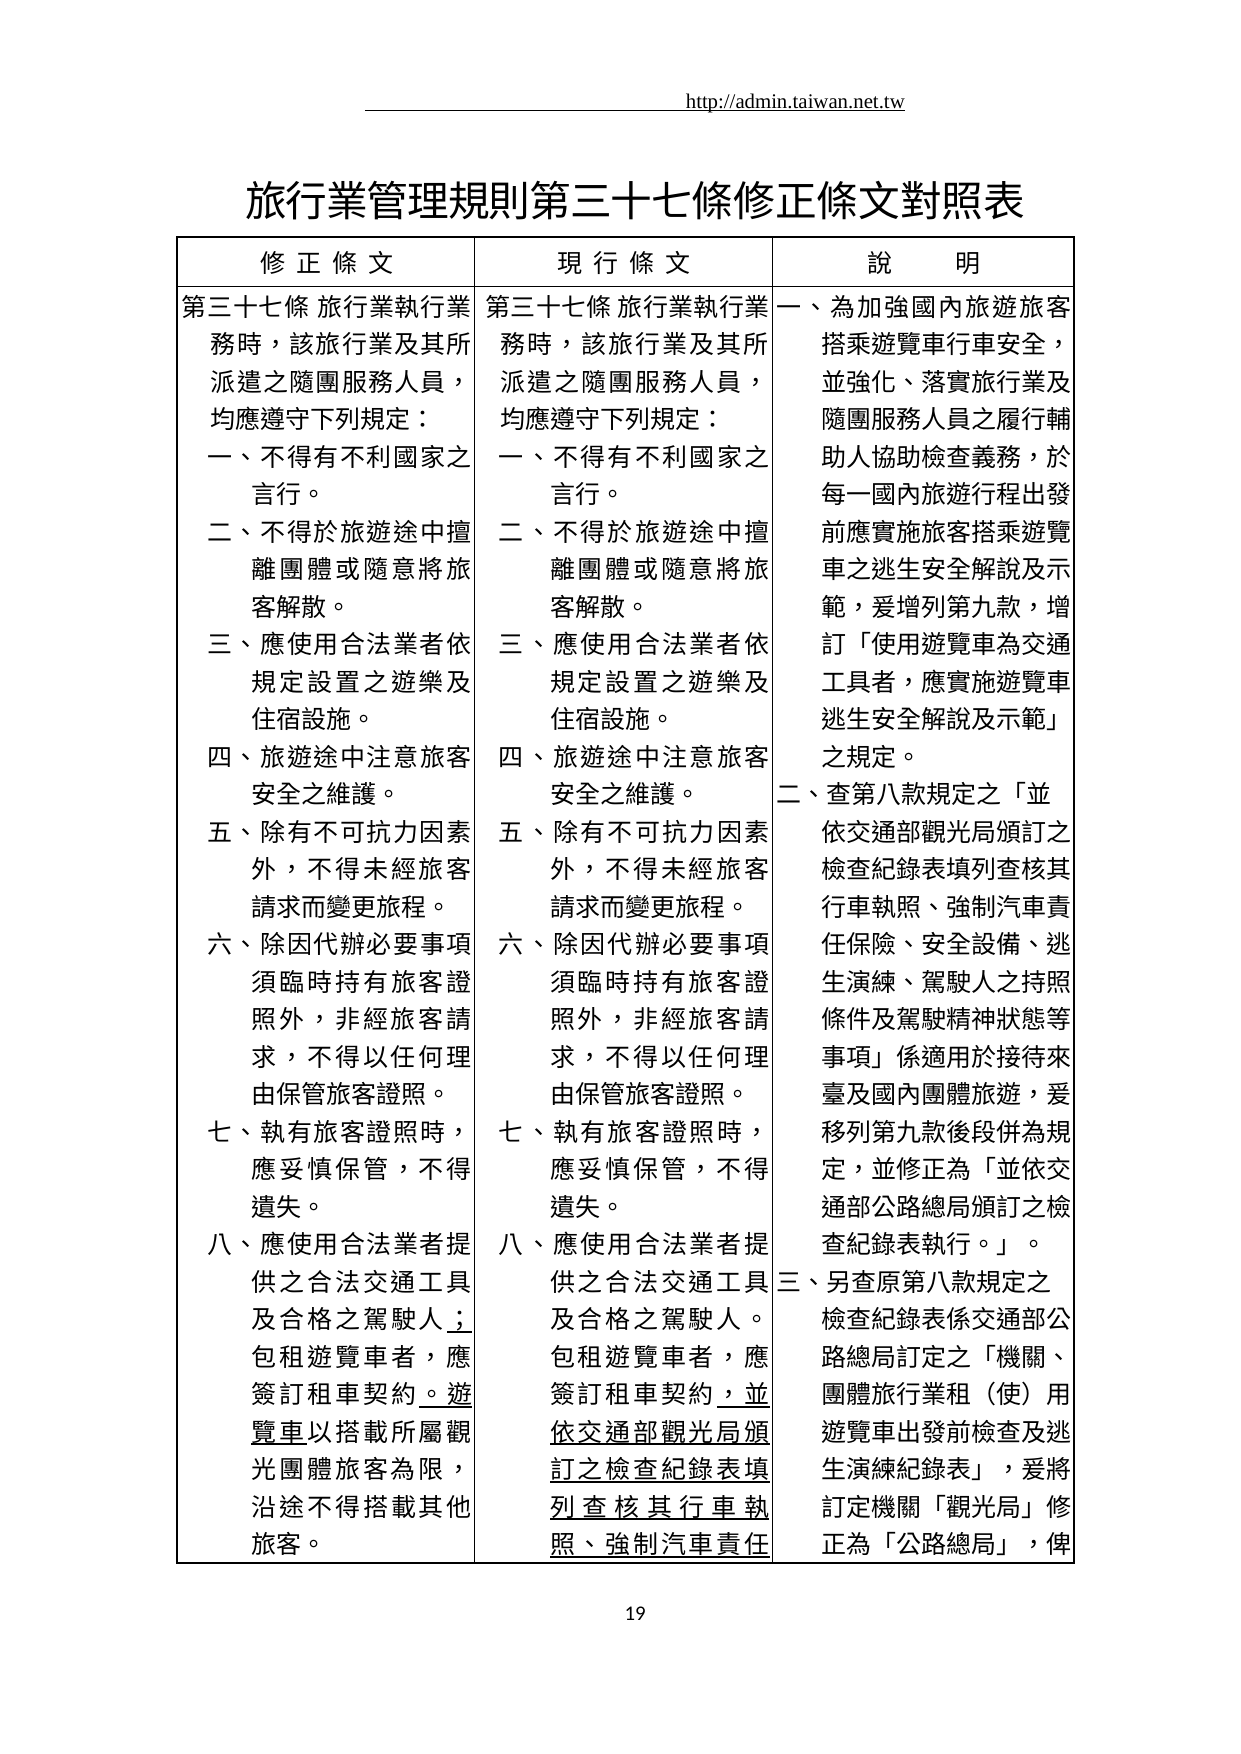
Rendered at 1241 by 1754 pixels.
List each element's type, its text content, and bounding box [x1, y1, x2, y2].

table_cell 第三十七條 旅行業執行業務時，該旅行業及其所派遣之隨團服務人員，均應遵守下列規定： 一、不得有不利國家之言行。 二、不得於旅遊途中擅離團體或隨意將旅客解散。 三、應使用合法業者依規定設置之遊樂及住宿設施。 四、旅遊途中注意旅客安全之維護。 五、除有不可抗力因素外，不得未經旅客請求而變更旅程。 六、除因代辦必要事項須臨時持有旅客證照外，非經旅客請求，不得以任何理由保管旅客證照。 七、執有旅客證照時，應妥慎保管，不得遺失。 八、應使用合法業者提供之合法交通工具及合格之駕駛人；包租遊覽車者，應簽訂租車契約。遊覽車以搭載所屬觀光團體旅客為限，沿途不得搭載其他旅客。 [178, 287, 474, 1562]
text 旅行業管理規則第三十七條修正條文對照表 [177, 161, 1092, 236]
table_header 修 正 條 文 [178, 238, 474, 286]
table_cell 第三十七條 旅行業執行業務時，該旅行業及其所派遣之隨團服務人員，均應遵守下列規定： 一、不得有不利國家之言行。 二、不得於旅遊途中擅離團體或隨意將旅客解散。 三、應使用合法業者依規定設置之遊樂及住宿設施。 四、旅遊途中注意旅客安全之維護。 五、除有不可抗力因素外，不得未經旅客請求而變更旅程。 六、除因代辦必要事項須臨時持有旅客證照外，非經旅客請求，不得以任何理由保管旅客證照。 七、執有旅客證照時，應妥慎保管，不得遺失。 八、應使用合法業者提供之合法交通工具及合格之駕駛人。包租遊覽車者，應簽訂租車契約，並依交通部觀光局頒訂之檢查紀錄表填列查核其行車執照、強制汽車責任 [475, 287, 772, 1562]
table_cell 一、為加強國內旅遊旅客搭乘遊覽車行車安全，並強化、落實旅行業及隨團服務人員之履行輔助人協助檢查義務，於每一國內旅遊行程出發前應實施旅客搭乘遊覽車之逃生安全解說及示範，爰增列第九款，增訂「使用遊覽車為交通工具者，應實施遊覽車逃生安全解說及示範」之規定。 二、查第八款規定之「並依交通部觀光局頒訂之檢查紀錄表填列查核其行車執照、強制汽車責任保險、安全設備、逃生演練、駕駛人之持照條件及駕駛精神狀態等事項」係適用於接待來臺及國內團體旅遊，爰移列第九款後段併為規定，並修正為「並依交通部公路總局頒訂之檢查紀錄表執行。」。 三、另查原第八款規定之檢查紀錄表係交通部公路總局訂定之「機關、團體旅行業租（使）用遊覽車出發前檢查及逃生演練紀錄表」，爰將訂定機關「觀光局」修正為「公路總局」，俾 [773, 287, 1073, 1562]
table_header 現 行 條 文 [475, 238, 772, 286]
table_header 說明 [773, 238, 1073, 286]
